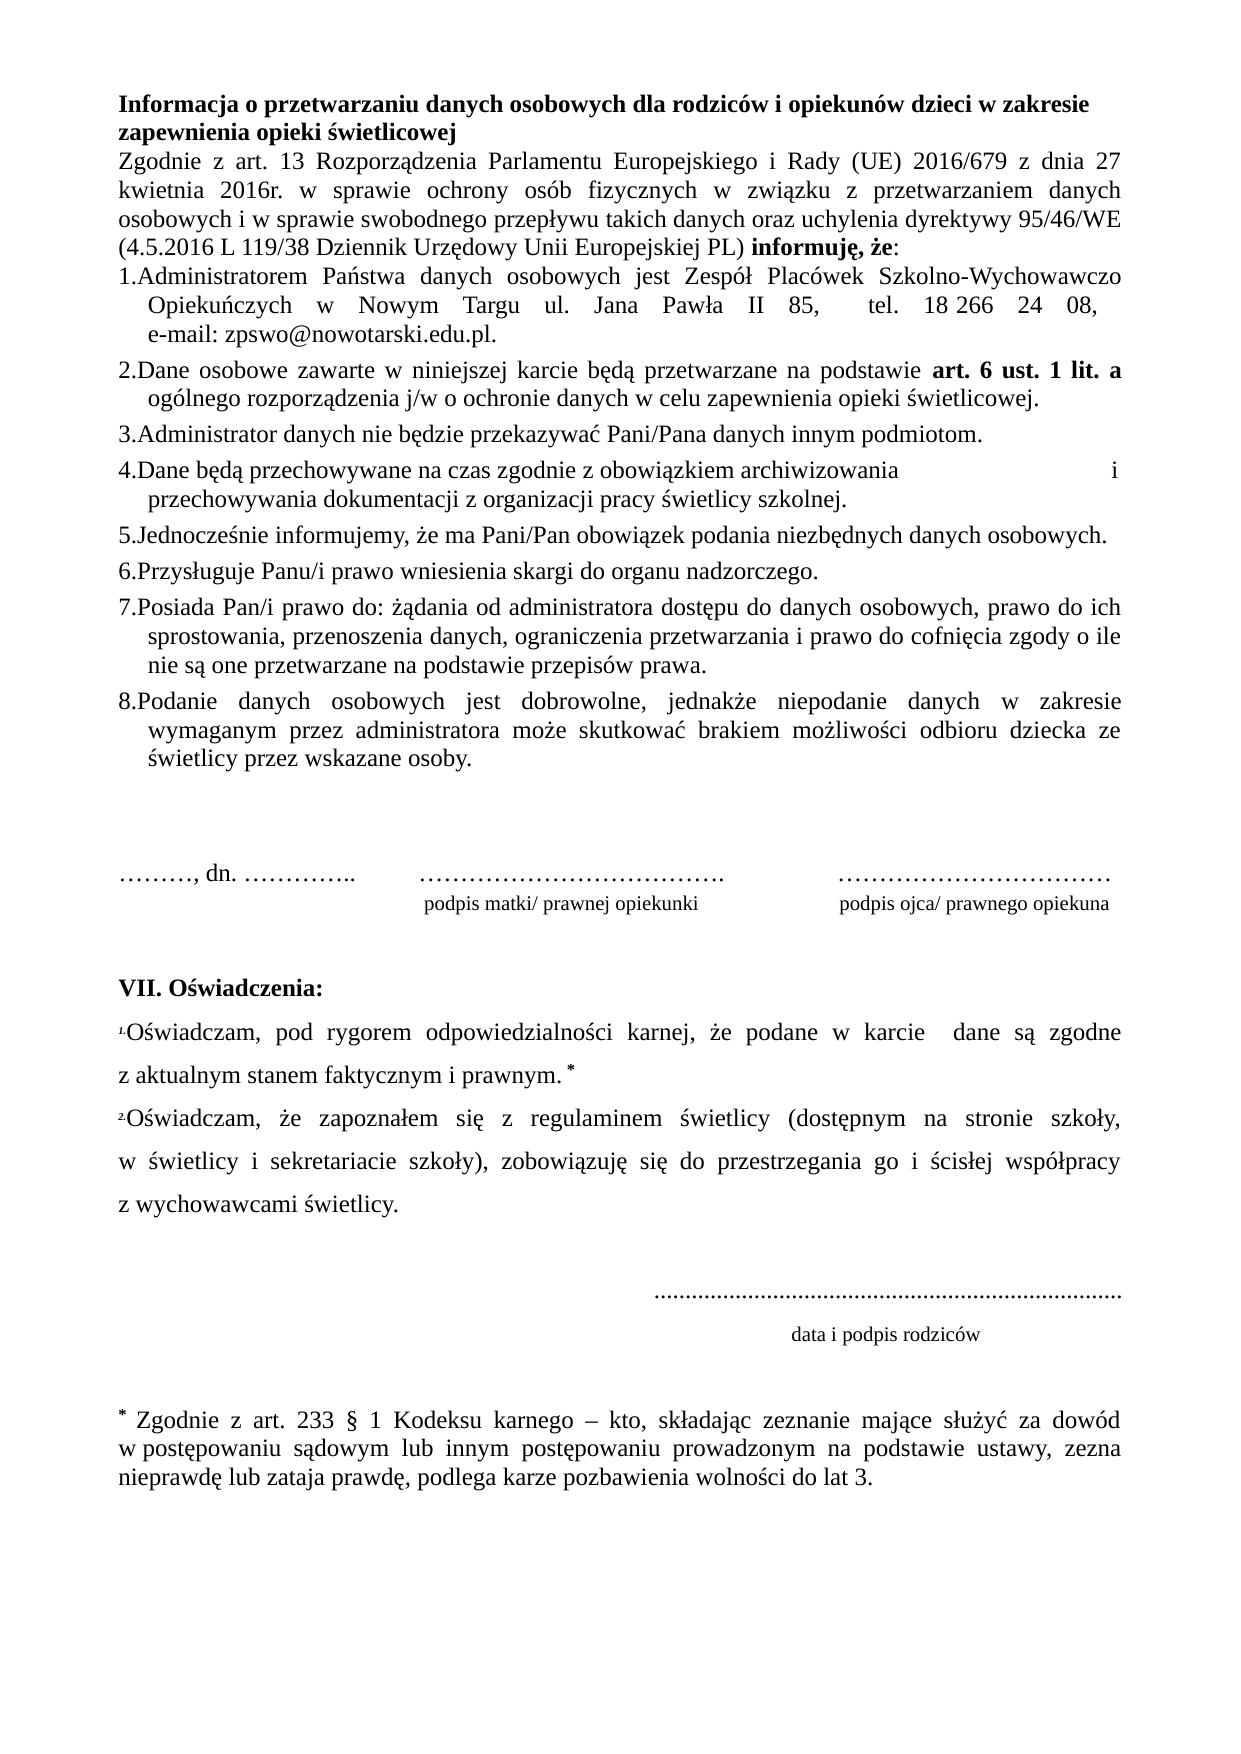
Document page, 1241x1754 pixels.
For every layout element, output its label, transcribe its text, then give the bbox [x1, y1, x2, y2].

list Dane osobowe zawarte w niniejszej karcie będą przetwarzane na podstawie art. 6 ust. 1 lit. a ogólnego rozporządzenia j/w o ochronie danych w celu zapewnienia opieki świetlicowej. [118, 355, 1122, 412]
text Zgodnie z art. 13 Rozporządzenia Parlamentu Europejskiego i Rady (UE) 2016/679 z dnia 27 kwietnia 2016r. w sprawie ochrony osób fizycznych w związku z przetwarzaniem danych osobowych i w sprawie swobodnego przepływu takich danych oraz uchylenia dyrektywy 95/46/WE (4.5.2016 L 119/38 Dziennik Urzędowy Unii Europejskiej PL) informuję, że: [118, 146, 1122, 261]
text podpis matki/ prawnej opiekunki podpis ojca/ prawnego opiekuna [118, 887, 1122, 916]
list Dane będą przechowywane na czas zgodnie z obowiązkiem archiwizowania i przechowywania dokumentacji z organizacji pracy świetlicy szkolnej. [118, 456, 1122, 513]
list Oświadczam, że zapoznałem się z regulaminem świetlicy (dostępnym na stronie szkoły, w świetlicy i sekretariacie szkoły), zobowiązuję się do przestrzegania go i ścisłej współpracy z wychowawcami świetlicy. [118, 1103, 1122, 1218]
text data i podpis rodziców [118, 1318, 1122, 1347]
text * Zgodnie z art. 233 § 1 Kodeksu karnego – kto, składając zeznanie mające służyć za dowód w postępowaniu sądowym lub innym postępowaniu prowadzonym na podstawie ustawy, zezna nieprawdę lub zataja prawdę, podlega karze pozbawienia wolności do lat 3. [118, 1405, 1122, 1491]
list Posiada Pan/i prawo do: żądania od administratora dostępu do danych osobowych, prawo do ich sprostowania, przenoszenia danych, ograniczenia przetwarzania i prawo do cofnięcia zgody o ile nie są one przetwarzane na podstawie przepisów prawa. [118, 592, 1122, 679]
text VII. Oświadczenia: [118, 973, 1122, 1002]
list Oświadczam, pod rygorem odpowiedzialności karnej, że podane w karcie dane są zgodne z aktualnym stanem faktycznym i prawnym. * [118, 1017, 1122, 1088]
list Administratorem Państwa danych osobowych jest Zespół Placówek Szkolno-Wychowawczo Opiekuńczych w Nowym Targu ul. Jana Pawła II 85, tel. 18 266 24 08, e-mail: zpswo@nowotarski.edu.pl. [118, 261, 1122, 347]
list Jednocześnie informujemy, że ma Pani/Pan obowiązek podania niezbędnych danych osobowych. [118, 520, 1122, 549]
text Informacja o przetwarzaniu danych osobowych dla rodziców i opiekunów dzieci w zakresie zapewnienia opieki świetlicowej [118, 89, 1122, 146]
list Podanie danych osobowych jest dobrowolne, jednakże niepodanie danych w zakresie wymaganym przez administratora może skutkować brakiem możliwości odbioru dziecka ze świetlicy przez wskazane osoby. [118, 686, 1122, 772]
list Przysługuje Panu/i prawo wniesienia skargi do organu nadzorczego. [118, 556, 1122, 585]
text ........................................................................... [118, 1275, 1122, 1304]
text ………, dn. ………….. ………………………………. …………………………… [118, 858, 1122, 887]
list Administrator danych nie będzie przekazywać Pani/Pana danych innym podmiotom. [118, 419, 1122, 448]
